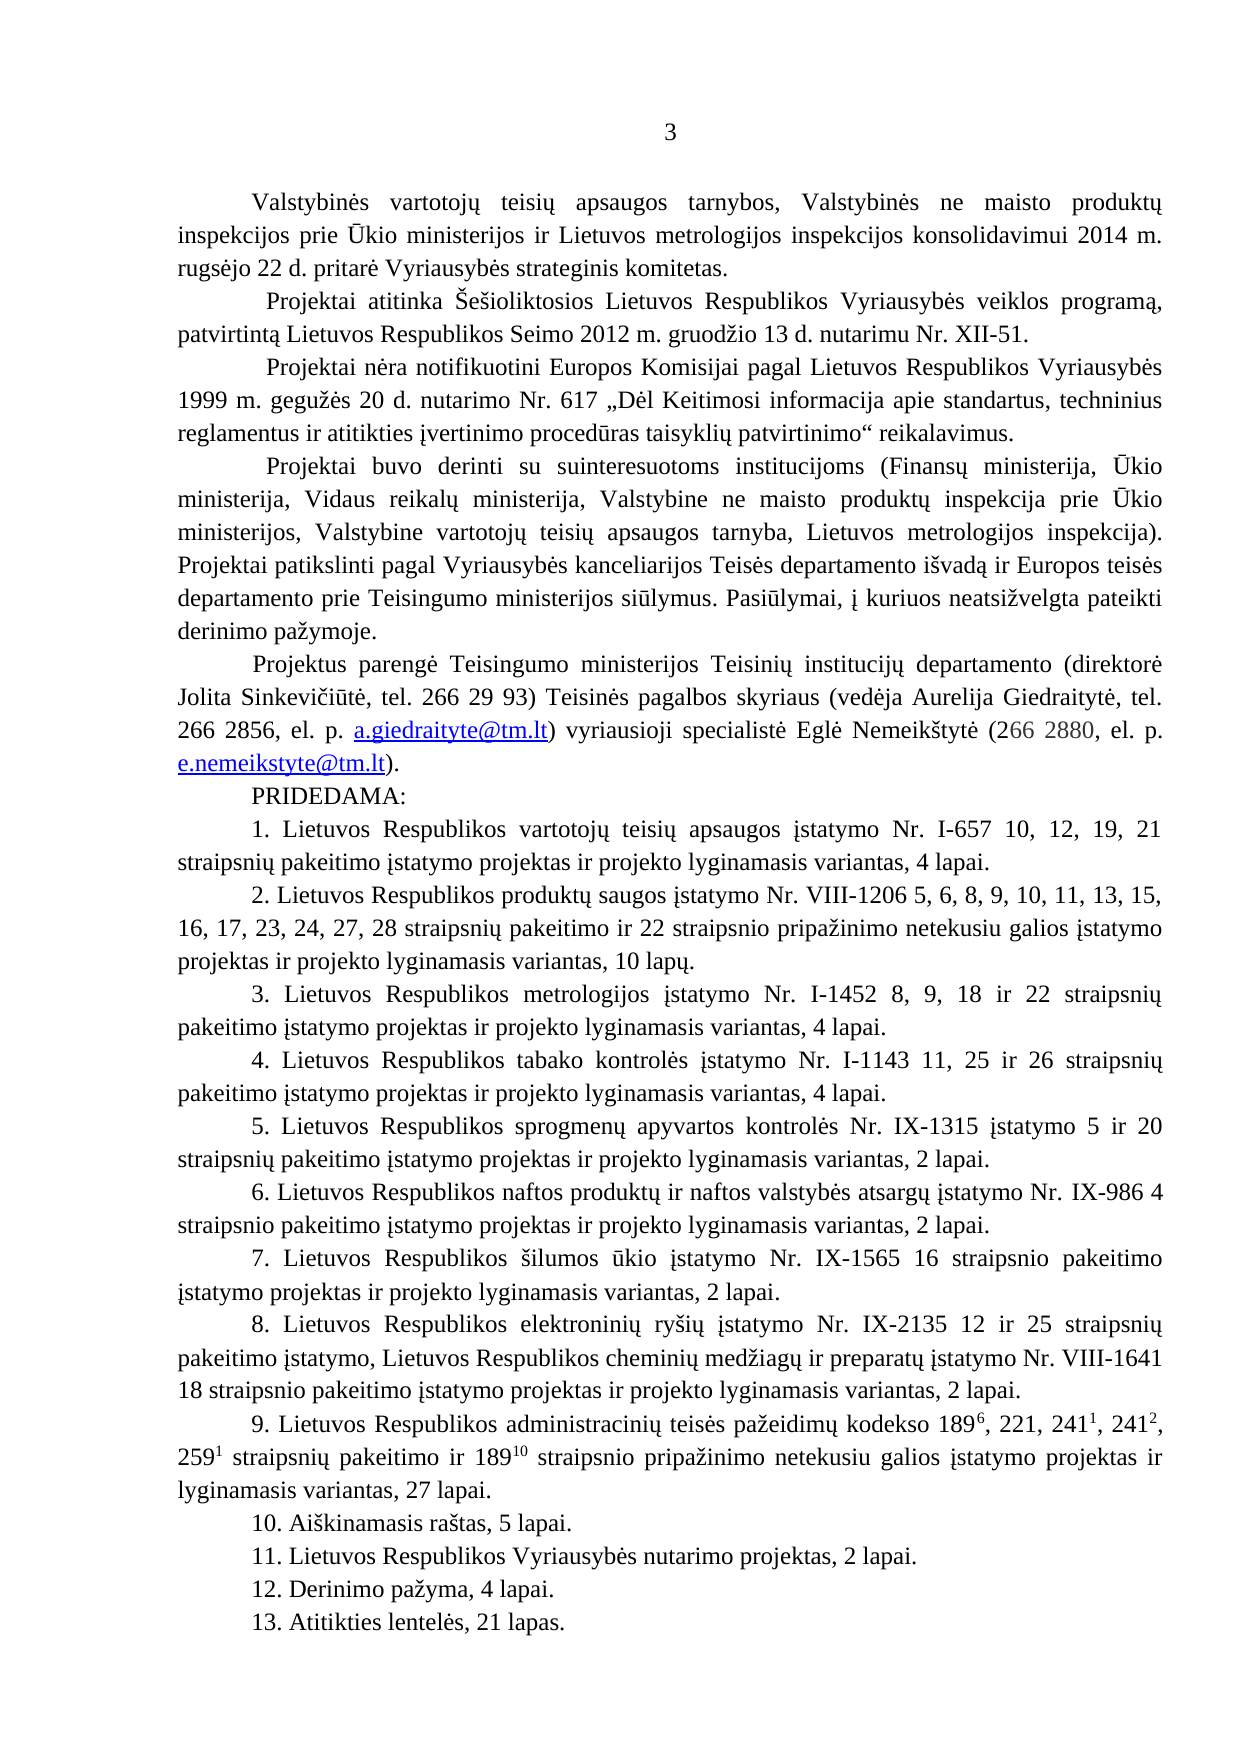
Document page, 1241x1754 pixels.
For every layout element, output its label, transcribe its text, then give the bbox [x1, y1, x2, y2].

text 4. Lietuvos Respublikos tabako kontrolės įstatymo Nr. I-1143 11, 25 ir 26 straipsnių pakeitimo įstatymo projektas ir projekto lyginamasis variantas, 4 lapai. [177, 1045, 1163, 1107]
text PRIDEDAMA: [177, 781, 1163, 810]
text Projektai buvo derinti su suinteresuotoms institucijoms (Finansų ministerija, Ūkio ministerija, Vidaus reikalų ministerija, Valstybine ne maisto produktų inspekcija prie Ūkio ministerijos, Valstybine vartotojų teisių apsaugos tarnyba, Lietuvos metrologijos inspekcija). Projektai patikslinti pagal Vyriausybės kanceliarijos Teisės departamento išvadą ir Europos teisės departamento prie Teisingumo ministerijos siūlymus. Pasiūlymai, į kuriuos neatsižvelgta pateikti derinimo pažymoje. [177, 451, 1163, 645]
text Valstybinės vartotojų teisių apsaugos tarnybos, Valstybinės ne maisto produktų inspekcijos prie Ūkio ministerijos ir Lietuvos metrologijos inspekcijos konsolidavimui 2014 m. rugsėjo 22 d. pritarė Vyriausybės strateginis komitetas. [177, 187, 1163, 282]
text 9. Lietuvos Respublikos administracinių teisės pažeidimų kodekso 1896, 221, 2411, 2412, 2591 straipsnių pakeitimo ir 18910 straipsnio pripažinimo netekusiu galios įstatymo projektas ir lyginamasis variantas, 27 lapai. [177, 1409, 1163, 1503]
text 2. Lietuvos Respublikos produktų saugos įstatymo Nr. VIII-1206 5, 6, 8, 9, 10, 11, 13, 15, 16, 17, 23, 24, 27, 28 straipsnių pakeitimo ir 22 straipsnio pripažinimo netekusiu galios įstatymo projektas ir projekto lyginamasis variantas, 10 lapų. [177, 880, 1163, 975]
text 1. Lietuvos Respublikos vartotojų teisių apsaugos įstatymo Nr. I-657 10, 12, 19, 21 straipsnių pakeitimo įstatymo projektas ir projekto lyginamasis variantas, 4 lapai. [177, 814, 1163, 876]
text 10. Aiškinamasis raštas, 5 lapai. [177, 1508, 1163, 1536]
text 12. Derinimo pažyma, 4 lapai. [177, 1574, 1163, 1602]
text 7. Lietuvos Respublikos šilumos ūkio įstatymo Nr. IX-1565 16 straipsnio pakeitimo įstatymo projektas ir projekto lyginamasis variantas, 2 lapai. [177, 1243, 1163, 1305]
text 5. Lietuvos Respublikos sprogmenų apyvartos kontrolės Nr. IX-1315 įstatymo 5 ir 20 straipsnių pakeitimo įstatymo projektas ir projekto lyginamasis variantas, 2 lapai. [177, 1111, 1163, 1173]
text 11. Lietuvos Respublikos Vyriausybės nutarimo projektas, 2 lapai. [177, 1541, 1163, 1569]
text 13. Atitikties lentelės, 21 lapas. [177, 1607, 1163, 1636]
text 8. Lietuvos Respublikos elektroninių ryšių įstatymo Nr. IX-2135 12 ir 25 straipsnių pakeitimo įstatymo, Lietuvos Respublikos cheminių medžiagų ir preparatų įstatymo Nr. VIII-1641 18 straipsnio pakeitimo įstatymo projektas ir projekto lyginamasis variantas, 2 lapai. [177, 1309, 1163, 1404]
text 6. Lietuvos Respublikos naftos produktų ir naftos valstybės atsargų įstatymo Nr. IX-986 4 straipsnio pakeitimo įstatymo projektas ir projekto lyginamasis variantas, 2 lapai. [177, 1177, 1163, 1239]
text Projektus parengė Teisingumo ministerijos Teisinių institucijų departamento (direktorė Jolita Sinkevičiūtė, tel. 266 29 93) Teisinės pagalbos skyriaus (vedėja Aurelija Giedraitytė, tel. 266 2856, el. p. a.giedraityte@tm.lt) vyriausioji specialistė Eglė Nemeikštytė (266 2880, el. p. e.nemeikstyte@tm.lt). [177, 649, 1163, 777]
text Projektai atitinka Šešioliktosios Lietuvos Respublikos Vyriausybės veiklos programą, patvirtintą Lietuvos Respublikos Seimo 2012 m. gruodžio 13 d. nutarimu Nr. XII-51. [177, 286, 1163, 348]
text Projektai nėra notifikuotini Europos Komisijai pagal Lietuvos Respublikos Vyriausybės 1999 m. gegužės 20 d. nutarimo Nr. 617 „Dėl Keitimosi informacija apie standartus, techninius reglamentus ir atitikties įvertinimo procedūras taisyklių patvirtinimo“ reikalavimus. [177, 352, 1163, 447]
text 3. Lietuvos Respublikos metrologijos įstatymo Nr. I-1452 8, 9, 18 ir 22 straipsnių pakeitimo įstatymo projektas ir projekto lyginamasis variantas, 4 lapai. [177, 979, 1163, 1041]
